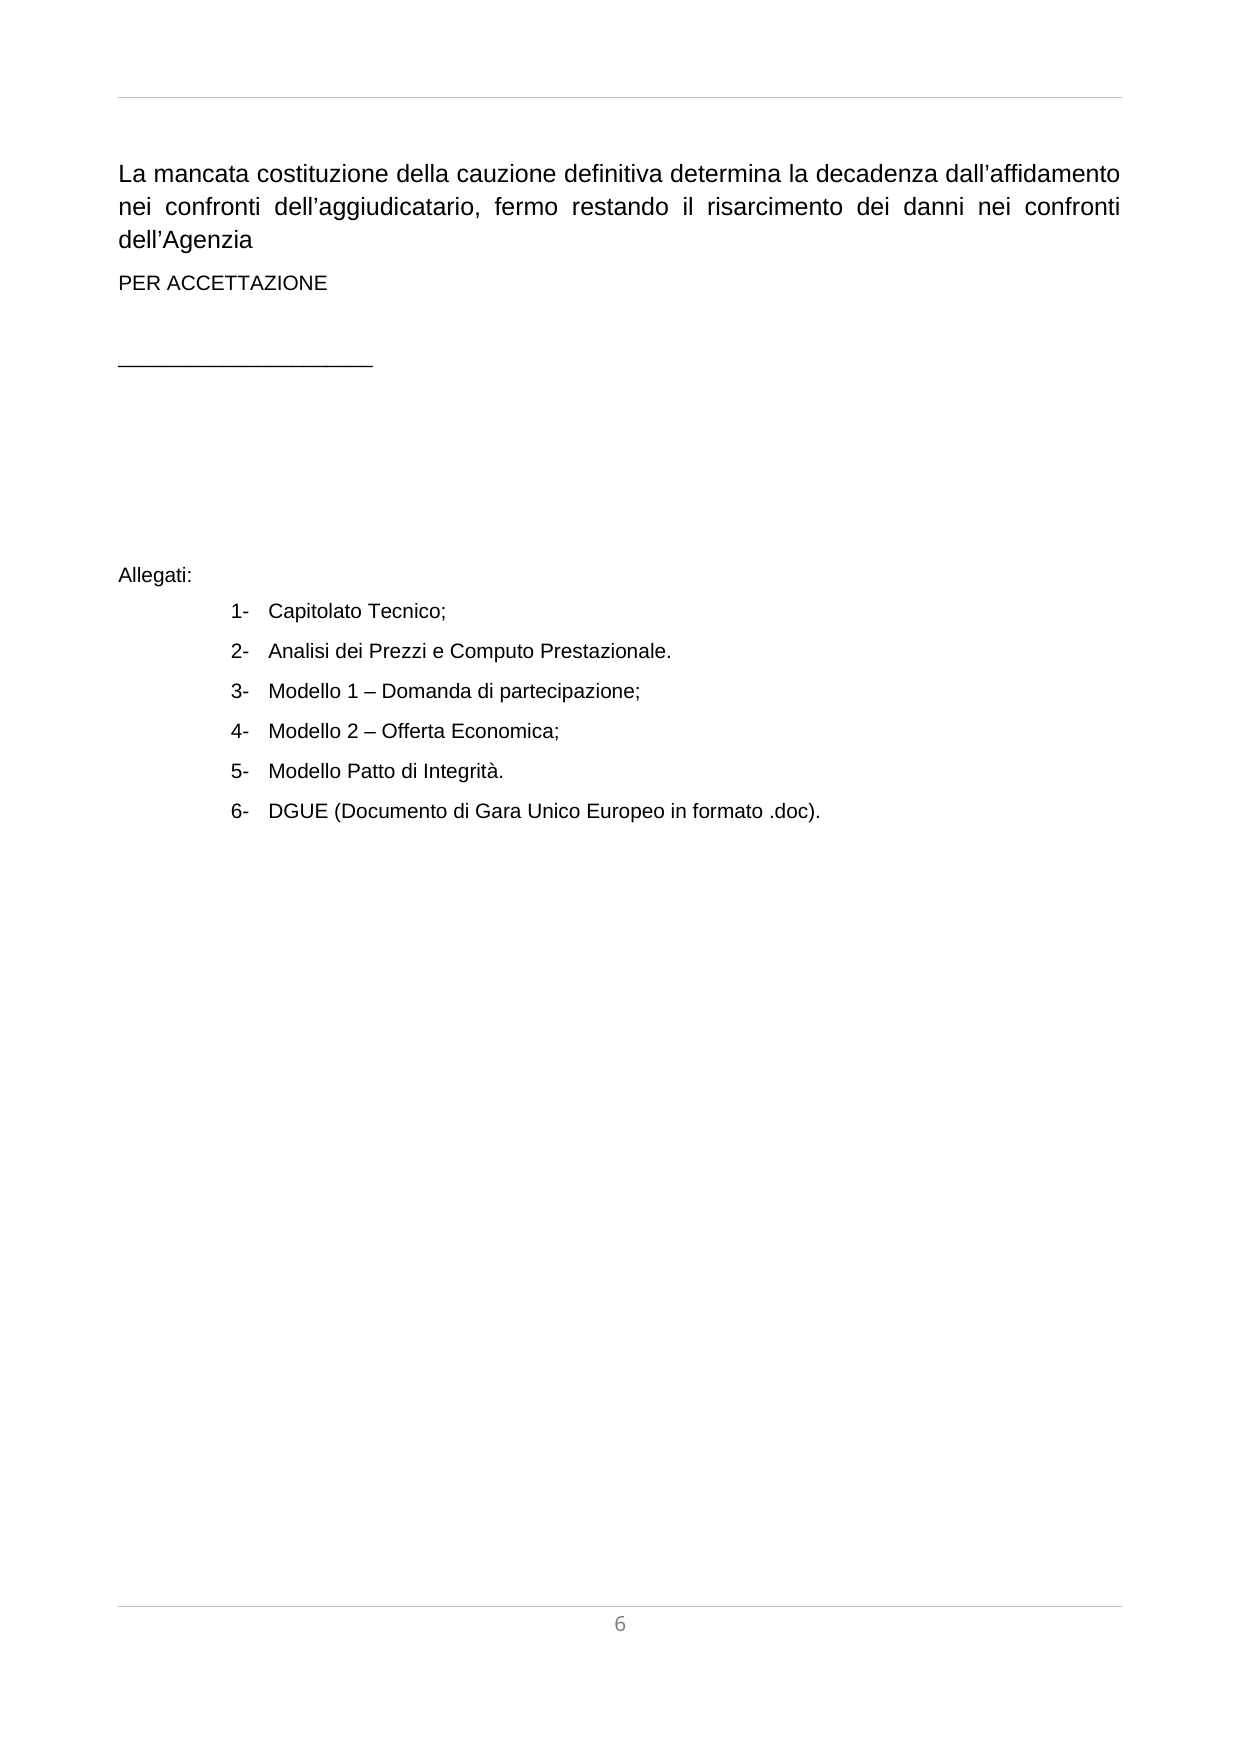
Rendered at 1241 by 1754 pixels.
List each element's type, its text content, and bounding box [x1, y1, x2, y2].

list DGUE (Documento di Gara Unico Europeo in formato .doc). [231, 799, 1122, 823]
text La mancata costituzione della cauzione definitiva determina la decadenza dall’affidamento nei confronti dell’aggiudicatario, fermo restando il risarcimento dei danni nei confronti dell’Agenzia [118, 159, 1122, 254]
text ­­­­­­­­­­­­­­­­­­­______________________ [118, 344, 1122, 368]
list Capitolato Tecnico; [231, 599, 1122, 623]
list Modello 2 – Offerta Economica; [231, 719, 1122, 743]
list Modello Patto di Integrità. [231, 759, 1122, 783]
list Modello 1 – Domanda di partecipazione; [231, 679, 1122, 703]
text PER ACCETTAZIONE [118, 271, 1122, 295]
list Analisi dei Prezzi e Computo Prestazionale. [231, 639, 1122, 663]
text Allegati: [118, 563, 1122, 587]
